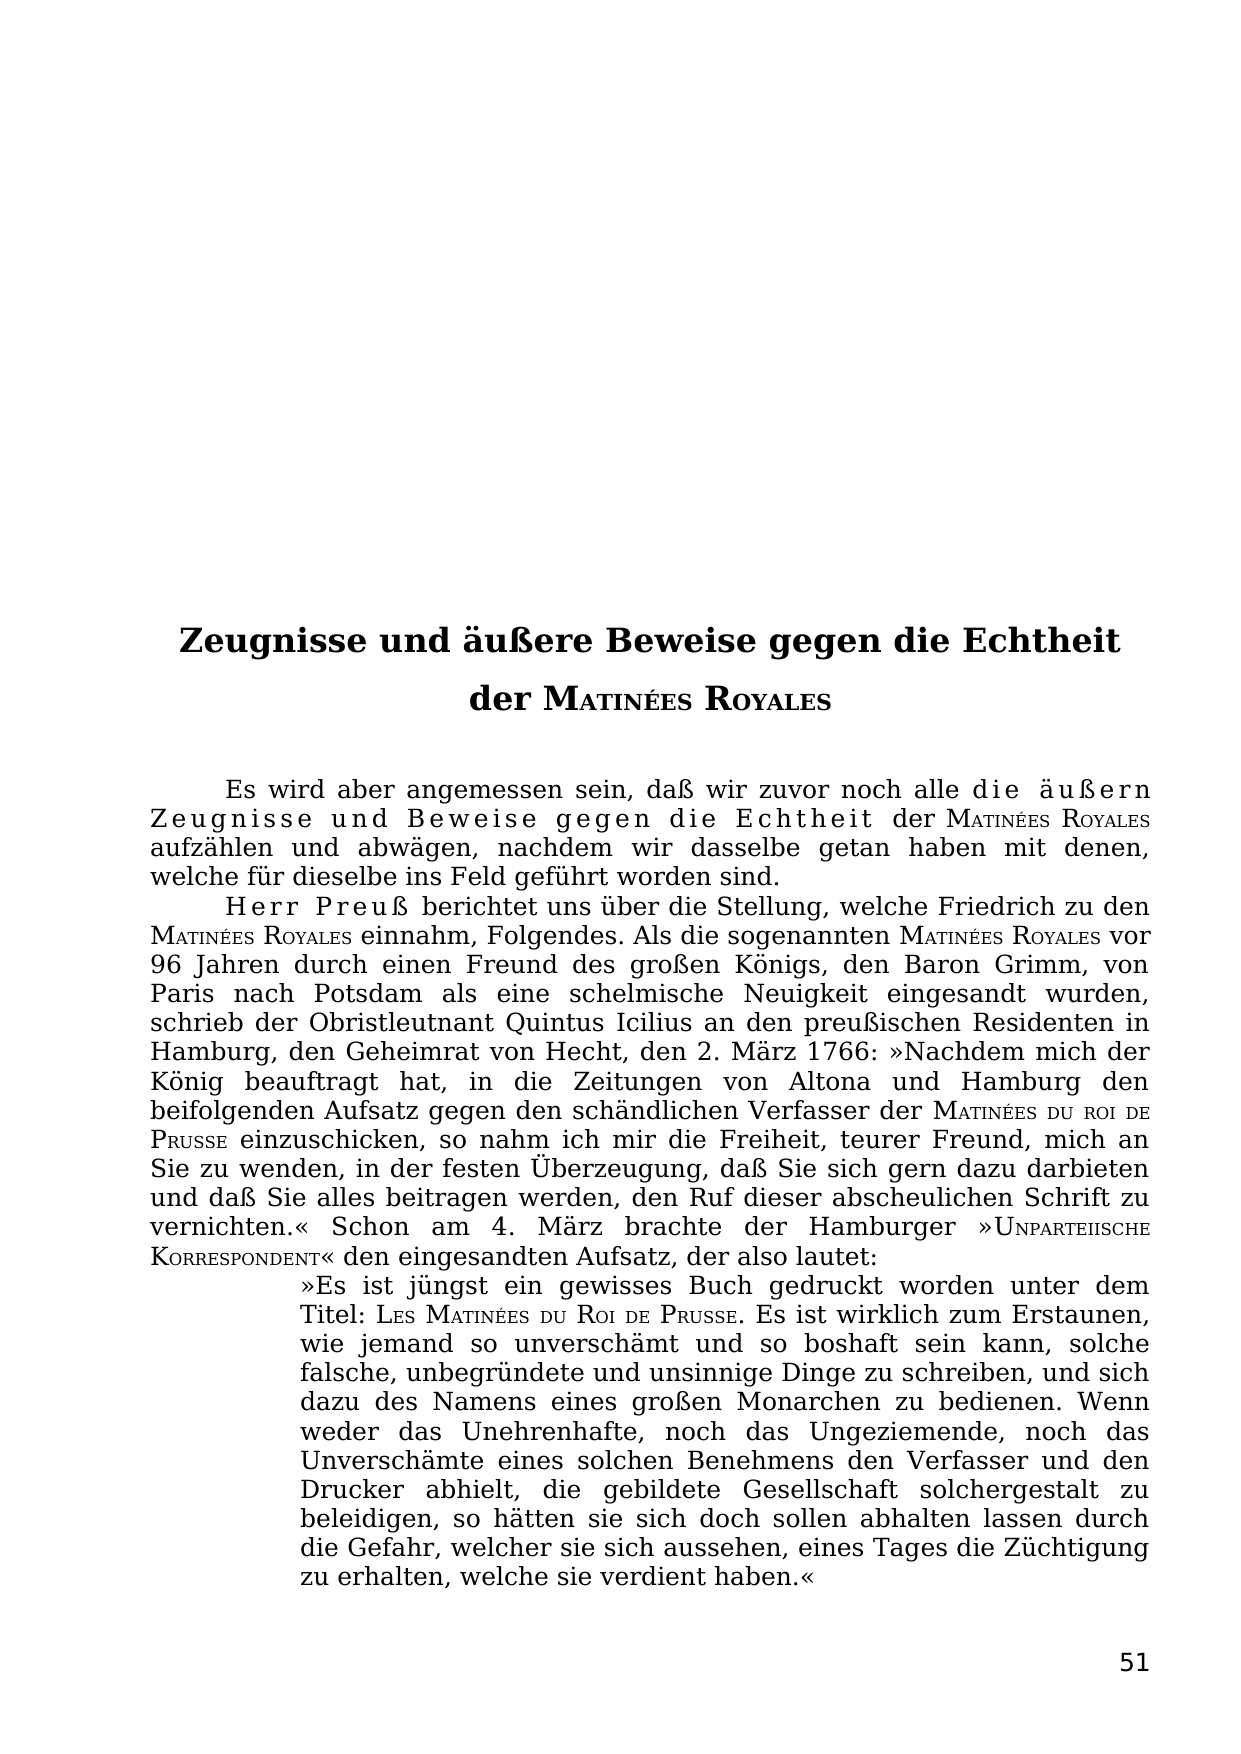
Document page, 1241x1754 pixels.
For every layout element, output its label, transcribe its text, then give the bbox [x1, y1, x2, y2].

text Es wird aber angemessen sein, daß wir zuvor noch alle die äußern Zeugnisse und Beweise gegen die Echtheit der Matinées Royales aufzählen und abwägen, nachdem wir dasselbe getan haben mit denen, welche für dieselbe ins Feld geführt worden sind. [150, 775, 1151, 892]
text Herr Preuß berichtet uns über die Stellung, welche Friedrich zu den Matinées Royales einnahm, Folgendes. Als die sogenannten Matinées Royales vor 96 Jahren durch einen Freund des großen Königs, den Baron Grimm, von Paris nach Potsdam als eine schelmische Neuigkeit eingesandt wurden, schrieb der Obristleutnant Quintus Icilius an den preußischen Residenten in Hamburg, den Geheimrat von Hecht, den 2. März 1766: »Nachdem mich der König beauftragt hat, in die Zeitungen von Altona und Hamburg den beifolgenden Aufsatz gegen den schändlichen Verfasser der Matinées du roi de Prusse einzuschicken, so nahm ich mir die Freiheit, teurer Freund, mich an Sie zu wenden, in der festen Überzeugung, daß Sie sich gern dazu darbieten und daß Sie alles beitragen werden, den Ruf dieser abscheulichen Schrift zu vernichten.« Schon am 4. März brachte der Hamburger »Unparteiische Korrespondent« den eingesandten Aufsatz, der also lautet: [150, 892, 1151, 1271]
text Zeugnisse und äußere Beweise gegen die Echtheit der Matinées Royales [150, 602, 1151, 718]
text »Es ist jüngst ein gewisses Buch gedruckt worden unter dem Titel: Les Matinées du Roi de Prusse. Es ist wirklich zum Erstaunen, wie jemand so unverschämt und so boshaft sein kann, solche falsche, unbegründete und unsinnige Dinge zu schreiben, und sich dazu des Namens eines großen Monarchen zu bedienen. Wenn weder das Unehrenhafte, noch das Ungeziemende, noch das Unverschämte eines solchen Benehmens den Verfasser und den Drucker abhielt, die gebildete Gesellschaft solchergestalt zu beleidigen, so hätten sie sich doch sollen abhalten lassen durch die Gefahr, welcher sie sich aussehen, eines Tages die Züchtigung zu erhalten, welche sie verdient haben.« [300, 1271, 1151, 1592]
